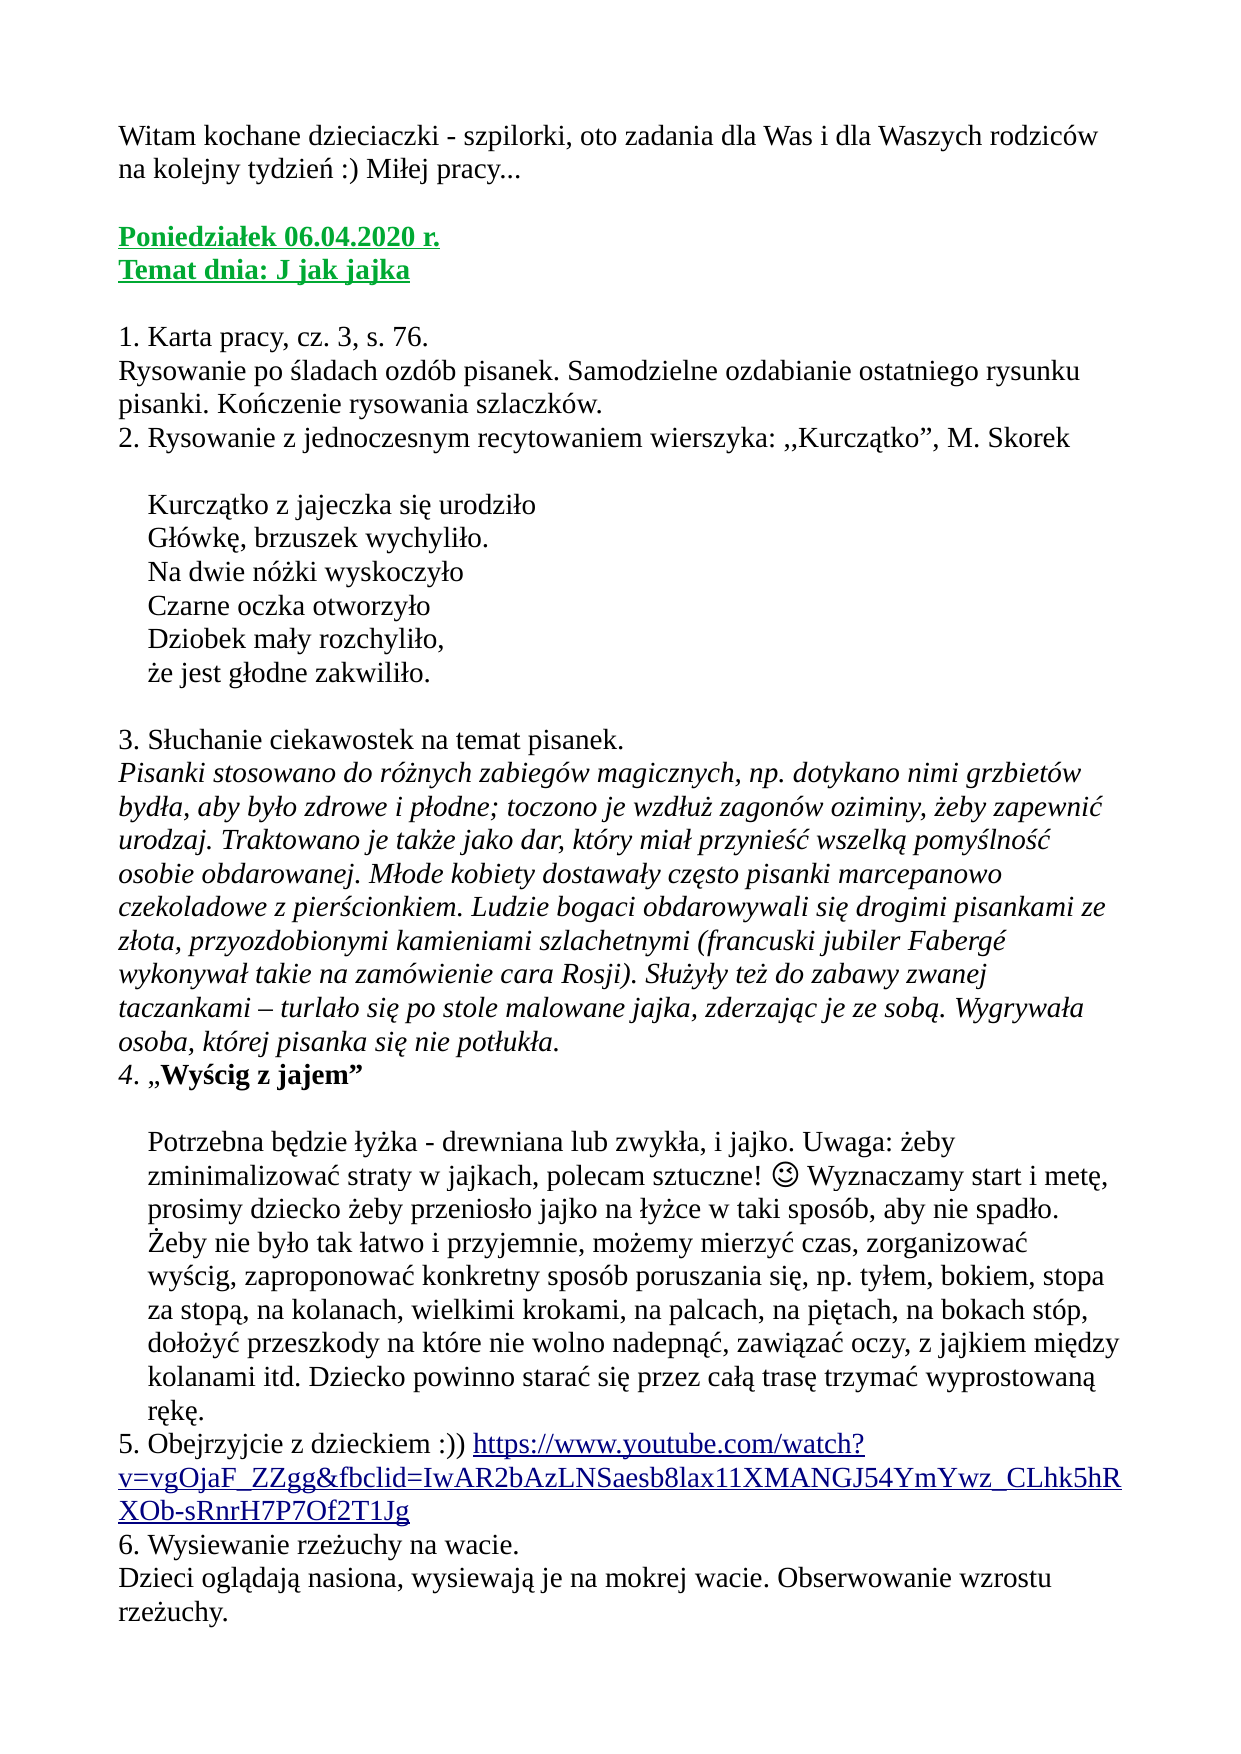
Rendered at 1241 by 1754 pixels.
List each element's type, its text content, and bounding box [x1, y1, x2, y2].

text Dzieci oglądają nasiona, wysiewają je na mokrej wacie. Obserwowanie wzrostu [118, 1560, 1122, 1594]
text Pisanki stosowano do różnych zabiegów magicznych, np. dotykano nimi grzbietów [118, 755, 1122, 789]
text taczankami – turlało się po stole malowane jajka, zderzając je ze sobą. Wygrywała [118, 990, 1122, 1024]
text osoba, której pisanka się nie potłukła. [118, 1024, 1122, 1057]
text Rysowanie po śladach ozdób pisanek. Samodzielne ozdabianie ostatniego rysunku [118, 353, 1122, 386]
text rzeżuchy. [118, 1594, 1122, 1627]
text 6. Wysiewanie rzeżuchy na wacie. [118, 1527, 1122, 1560]
text urodzaj. Traktowano je także jako dar, który miał przynieść wszelką pomyślność [118, 822, 1122, 856]
text XOb-sRnrH7P7Of2T1Jg [118, 1490, 1122, 1527]
text Temat dnia: J jak jajka [118, 252, 1122, 286]
text złota, przyozdobionymi kamieniami szlachetnymi (francuski jubiler Fabergé [118, 923, 1122, 957]
text 4. „Wyścig z jajem” Potrzebna będzie łyżka - drewniana lub zwykła, i jajko. Uwaga: żeby zminimalizować straty w jajkach, polecam sztuczne! 😉 Wyznaczamy start i metę, prosimy dziecko żeby przeniosło jajko na łyżce w taki sposób, aby nie spadło. Żeby nie było tak łatwo i przyjemnie, możemy mierzyć czas, zorganizować wyścig, zaproponować konkretny sposób poruszania się, np. tyłem, bokiem, stopa za stopą, na kolanach, wielkimi krokami, na palcach, na piętach, na bokach stóp, dołożyć przeszkody na które nie wolno nadepnąć, zawiązać oczy, z jajkiem między kolanami itd. Dziecko powinno starać się przez całą trasę trzymać wyprostowaną rękę. [118, 1057, 1122, 1426]
text bydła, aby było zdrowe i płodne; toczono je wzdłuż zagonów oziminy, żeby zapewnić [118, 789, 1122, 822]
text czekoladowe z pierścionkiem. Ludzie bogaci obdarowywali się drogimi pisankami ze [118, 889, 1122, 923]
text Witam kochane dzieciaczki - szpilorki, oto zadania dla Was i dla Waszych rodziców na kolejny tydzień :) Miłej pracy... [118, 118, 1122, 185]
text pisanki. Kończenie rysowania szlaczków. [118, 386, 1122, 420]
text osobie obdarowanej. Młode kobiety dostawały często pisanki marcepanowo [118, 856, 1122, 889]
text 5. Obejrzyjcie z dzieckiem :)) https://www.youtube.com/watch?v=vgOjaF_ZZgg&fbclid=IwAR2bAzLNSaesb8lax11XMANGJ54YmYwz_CLhk5hR [118, 1426, 1122, 1489]
text 1. Karta pracy, cz. 3, s. 76. [118, 319, 1122, 353]
text Poniedziałek 06.04.2020 r. [118, 219, 1122, 252]
text 2. Rysowanie z jednoczesnym recytowaniem wierszyka: ,,Kurczątko”, M. Skorek Kurczątko z jajeczka się urodziło Główkę, brzuszek wychyliło. Na dwie nóżki wyskoczyło Czarne oczka otworzyło Dziobek mały rozchyliło, że jest głodne zakwiliło. [118, 420, 1122, 688]
text wykonywał takie na zamówienie cara Rosji). Służyły też do zabawy zwanej [118, 957, 1122, 990]
text 3. Słuchanie ciekawostek na temat pisanek. [118, 722, 1122, 755]
